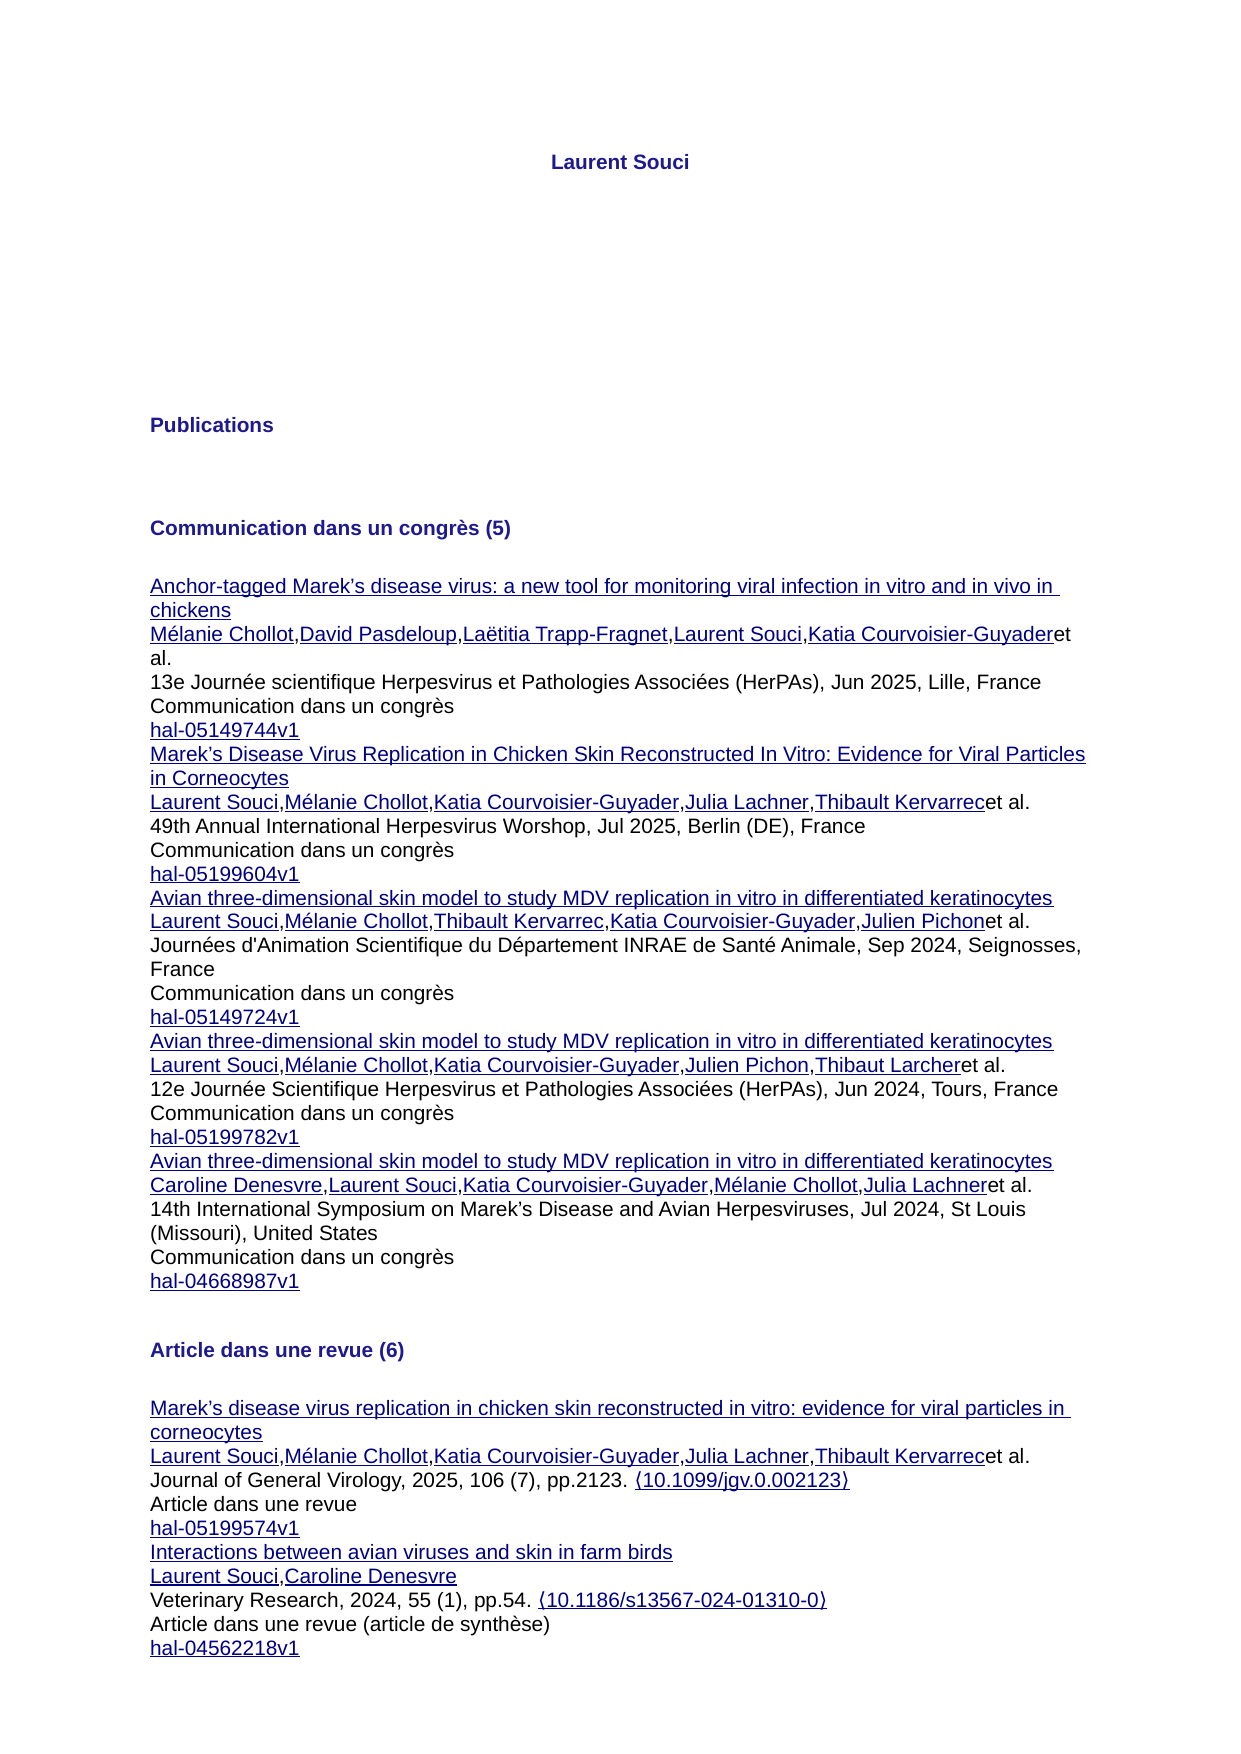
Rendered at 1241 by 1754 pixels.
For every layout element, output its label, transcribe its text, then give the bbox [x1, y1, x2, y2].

subtitle Communication dans un congrès (5) [150, 516, 1090, 539]
table_header Marek’s disease virus replication in chicken skin reconstructed in vitro: evidence for viral particles in corneocytes Laurent Souci,Mélanie Chollot,Katia Courvoisier-Guyader,Julia Lachner,Thibault Kervarrecet al. Journal of General Virology, 2025, 106 (7), pp.2123. ⟨10.1099/jgv.0.002123⟩ Article dans une revue hal-05199574v1 [150, 1396, 1090, 1539]
table_cell Avian three-dimensional skin model to study MDV replication in vitro in differentiated keratinocytes Caroline Denesvre,Laurent Souci,Katia Courvoisier-Guyader,Mélanie Chollot,Julia Lachneret al. 14th International Symposium on Marek’s Disease and Avian Herpesviruses, Jul 2024, St Louis (Missouri), United States Communication dans un congrès hal-04668987v1 [150, 1149, 1090, 1293]
table_header Anchor-tagged Marek’s disease virus: a new tool for monitoring viral infection in vitro and in vivo in chickens Mélanie Chollot,David Pasdeloup,Laëtitia Trapp-Fragnet,Laurent Souci,Katia Courvoisier-Guyaderet al. 13e Journée scientifique Herpesvirus et Pathologies Associées (HerPAs), Jun 2025, Lille, France Communication dans un congrès hal-05149744v1 [150, 574, 1090, 742]
subtitle Publications [150, 412, 1090, 436]
table_cell Avian three-dimensional skin model to study MDV replication in vitro in differentiated keratinocytes Laurent Souci,Mélanie Chollot,Thibault Kervarrec,Katia Courvoisier-Guyader,Julien Pichonet al. Journées d'Animation Scientifique du Département INRAE de Santé Animale, Sep 2024, Seignosses, France Communication dans un congrès hal-05149724v1 [150, 885, 1090, 1029]
subtitle Article dans une revue (6) [150, 1337, 1090, 1361]
table_cell Interactions between avian viruses and skin in farm birds Laurent Souci,Caroline Denesvre Veterinary Research, 2024, 55 (1), pp.54. ⟨10.1186/s13567-024-01310-0⟩ Article dans une revue (article de synthèse) hal-04562218v1 [150, 1540, 1090, 1659]
table_cell Marek’s Disease Virus Replication in Chicken Skin Reconstructed In Vitro: Evidence for Viral Particles in Corneocytes Laurent Souci,Mélanie Chollot,Katia Courvoisier-Guyader,Julia Lachner,Thibault Kervarrecet al. 49th Annual International Herpesvirus Worshop, Jul 2025, Berlin (DE), France Communication dans un congrès hal-05199604v1 [150, 742, 1090, 885]
subtitle Laurent Souci [150, 150, 1090, 174]
table_cell Avian three-dimensional skin model to study MDV replication in vitro in differentiated keratinocytes Laurent Souci,Mélanie Chollot,Katia Courvoisier-Guyader,Julien Pichon,Thibaut Larcheret al. 12e Journée Scientifique Herpesvirus et Pathologies Associées (HerPAs), Jun 2024, Tours, France Communication dans un congrès hal-05199782v1 [150, 1029, 1090, 1149]
